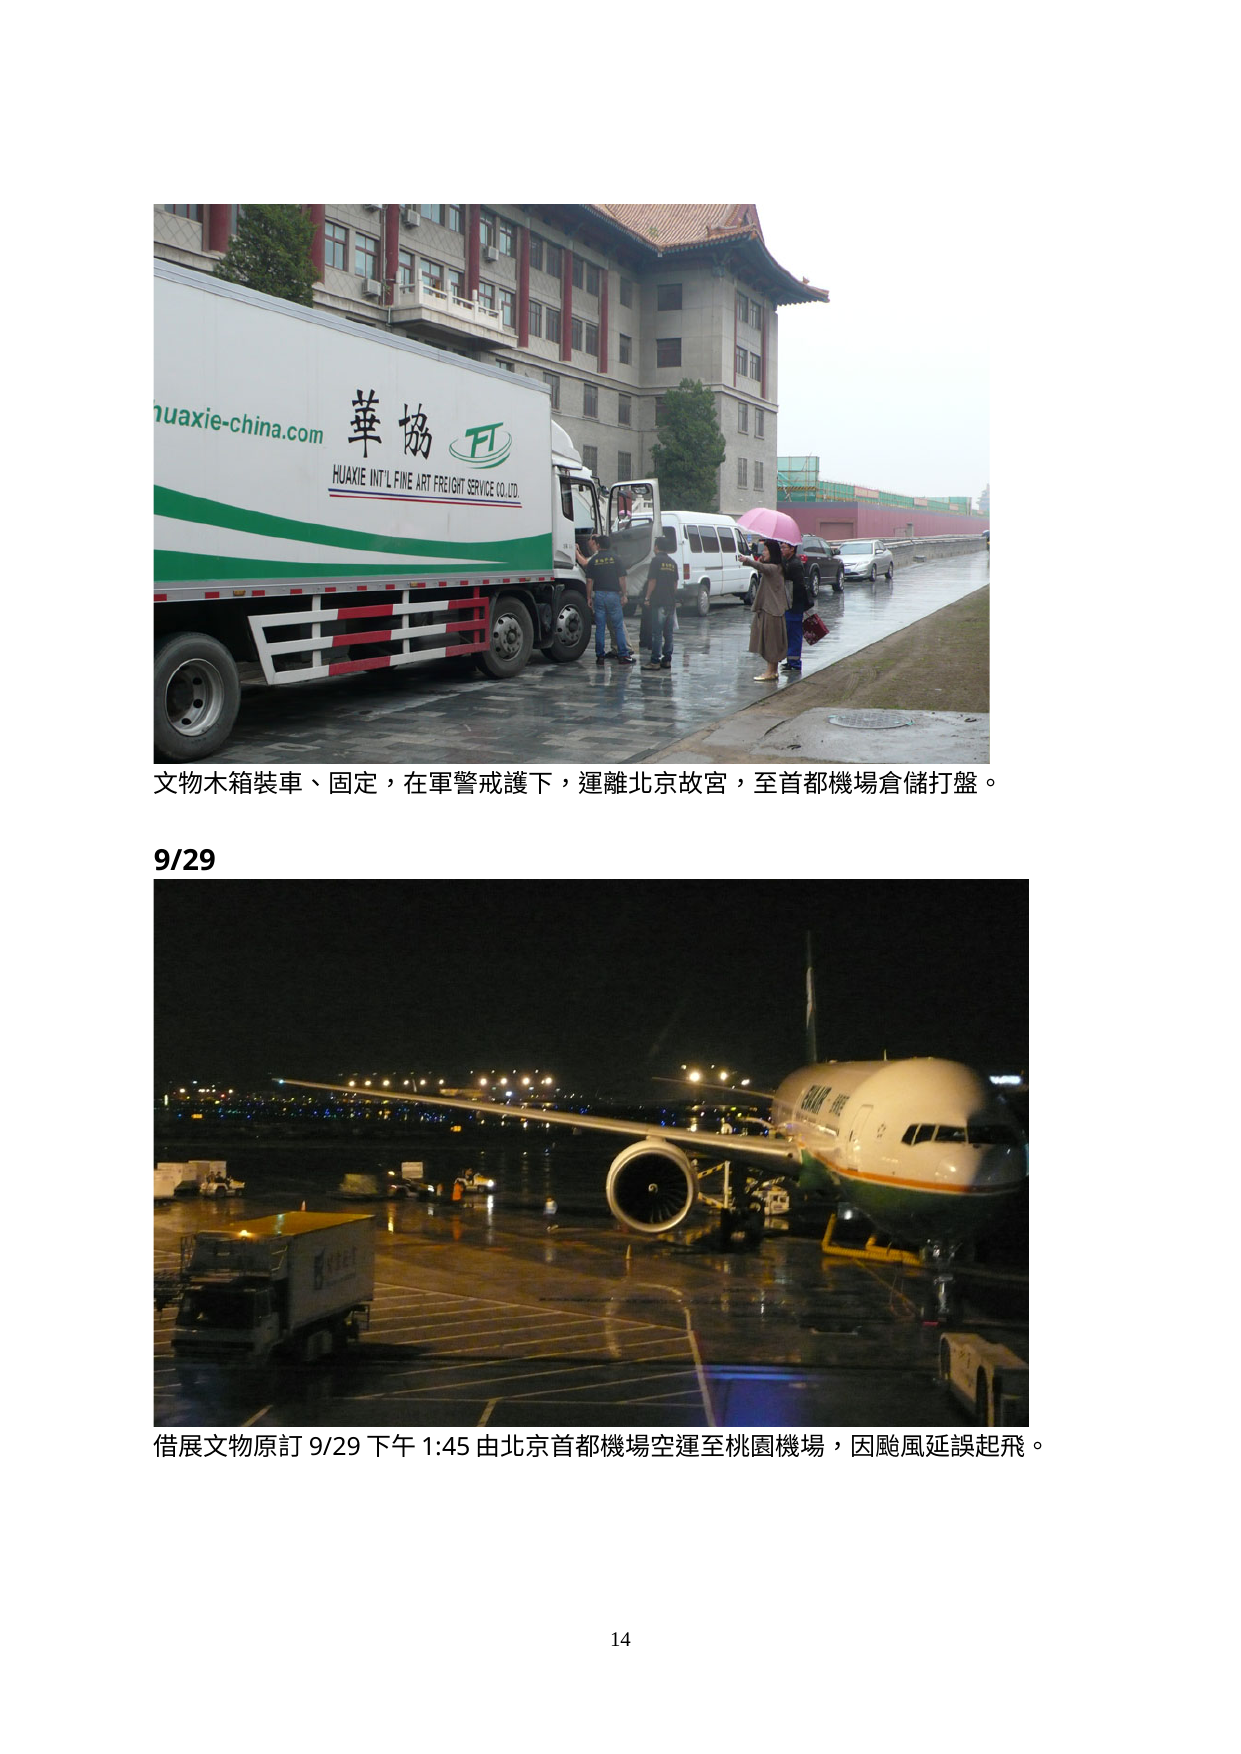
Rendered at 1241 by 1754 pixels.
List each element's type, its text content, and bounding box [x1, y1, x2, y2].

text 9/29 [153, 839, 1087, 879]
text 借展文物原訂9/29下午1:45由北京首都機場空運至桃園機場，因颱風延誤起飛。 [153, 1427, 1087, 1463]
picture [153, 879, 1029, 1427]
text 文物木箱裝車、固定，在軍警戒護下，運離北京故宮，至首都機場倉儲打盤。 [153, 763, 1087, 800]
picture [153, 204, 990, 764]
